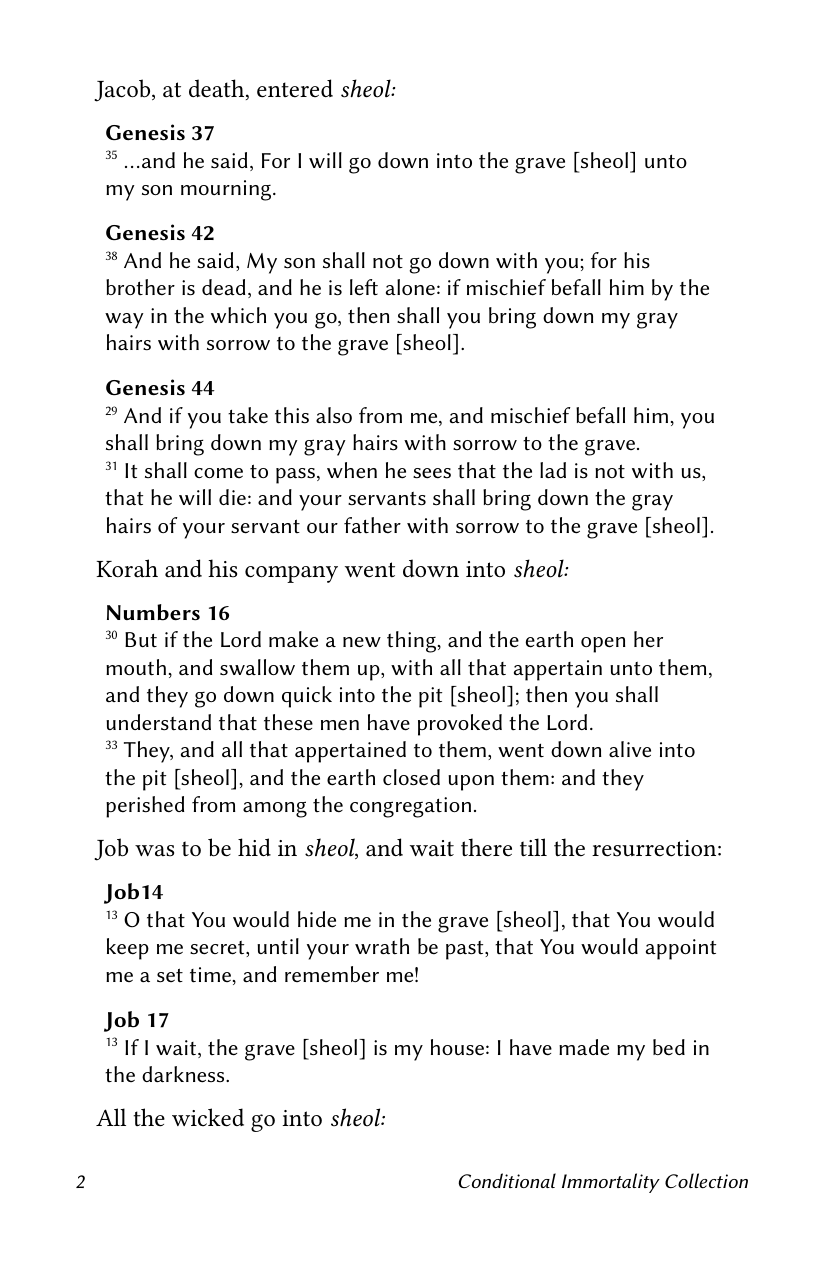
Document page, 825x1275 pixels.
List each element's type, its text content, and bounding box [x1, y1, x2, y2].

text 29 And if you take this also from me, and mischief befall him, you shall bring down my gray hairs with sorrow to the grave. [105, 403, 720, 456]
text Genesis 44 [105, 375, 750, 401]
text 13 O that You would hide me in the grave [sheol], that You would keep me secret, until your wrath be past, that You would appoint me a set time, and remember me! [105, 907, 720, 988]
text Genesis 37 [105, 120, 750, 146]
text 33 They, and all that appertained to them, went down alive into the pit [sheol], and the earth closed upon them: and they perished from among the congregation. [105, 737, 720, 818]
text 13 If I wait, the grave [sheol] is my house: I have made my bed in the darkness. [105, 1034, 720, 1088]
text Korah and his company went down into sheol: [75, 555, 750, 583]
text 30 But if the Lord make a new thing, and the earth open her mouth, and swallow them up, with all that appertain unto them, and they go down quick into the pit [sheol]; then you shall understand that these men have provoked the Lord. [105, 627, 720, 736]
text Genesis 42 [105, 220, 750, 246]
text 31 It shall come to pass, when he sees that the lad is not with us, that he will die: and your servants shall bring down the gray hairs of your servant our father with sorrow to the grave [sheol]. [105, 458, 720, 539]
text Job14 [105, 879, 750, 905]
text 35 ...and he said, For I will go down into the grave [sheol] unto my son mourning. [105, 147, 720, 201]
text All the wicked go into sheol: [75, 1104, 750, 1133]
text Job was to be hid in sheol, and wait there till the resurrection: [75, 834, 750, 863]
text 38 And he said, My son shall not go down with you; for his brother is dead, and he is left alone: if mischief befall him by the way in the which you go, then shall you bring down my gray hairs with sorrow to the grave [sheol]. [105, 248, 720, 356]
text Numbers 16 [105, 600, 750, 626]
text Job 17 [105, 1007, 750, 1033]
text Jacob, at death, entered sheol: [75, 75, 750, 103]
